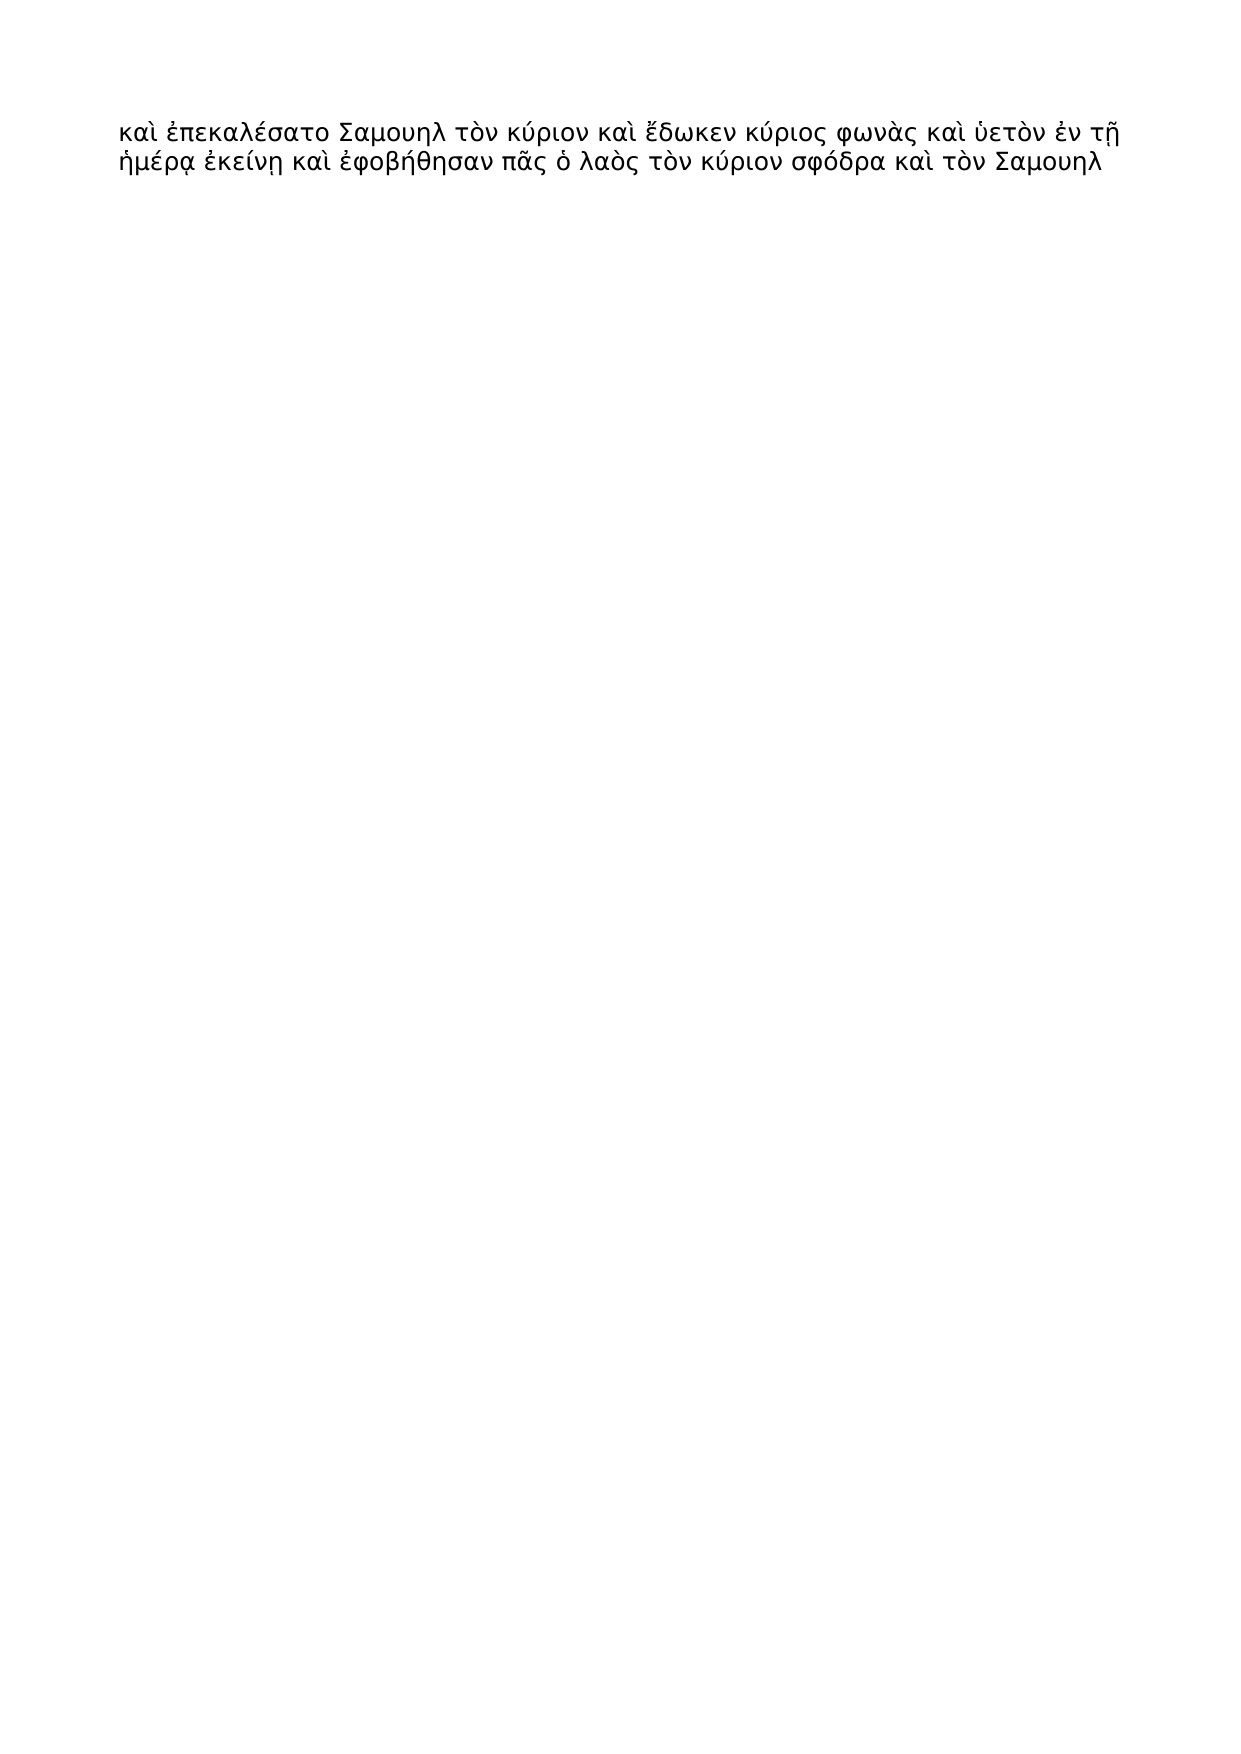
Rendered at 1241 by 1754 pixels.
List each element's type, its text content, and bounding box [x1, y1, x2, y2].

text καὶ ἐπεκαλέσατο Σαμουηλ τὸν κύριον καὶ ἔδωκεν κύριος φωνὰς καὶ ὑετὸν ἐν τῇ ἡμέρᾳ ἐκείνῃ καὶ ἐφοβήθησαν πᾶς ὁ λαὸς τὸν κύριον σφόδρα καὶ τὸν Σαμουηλ [118, 118, 1122, 176]
